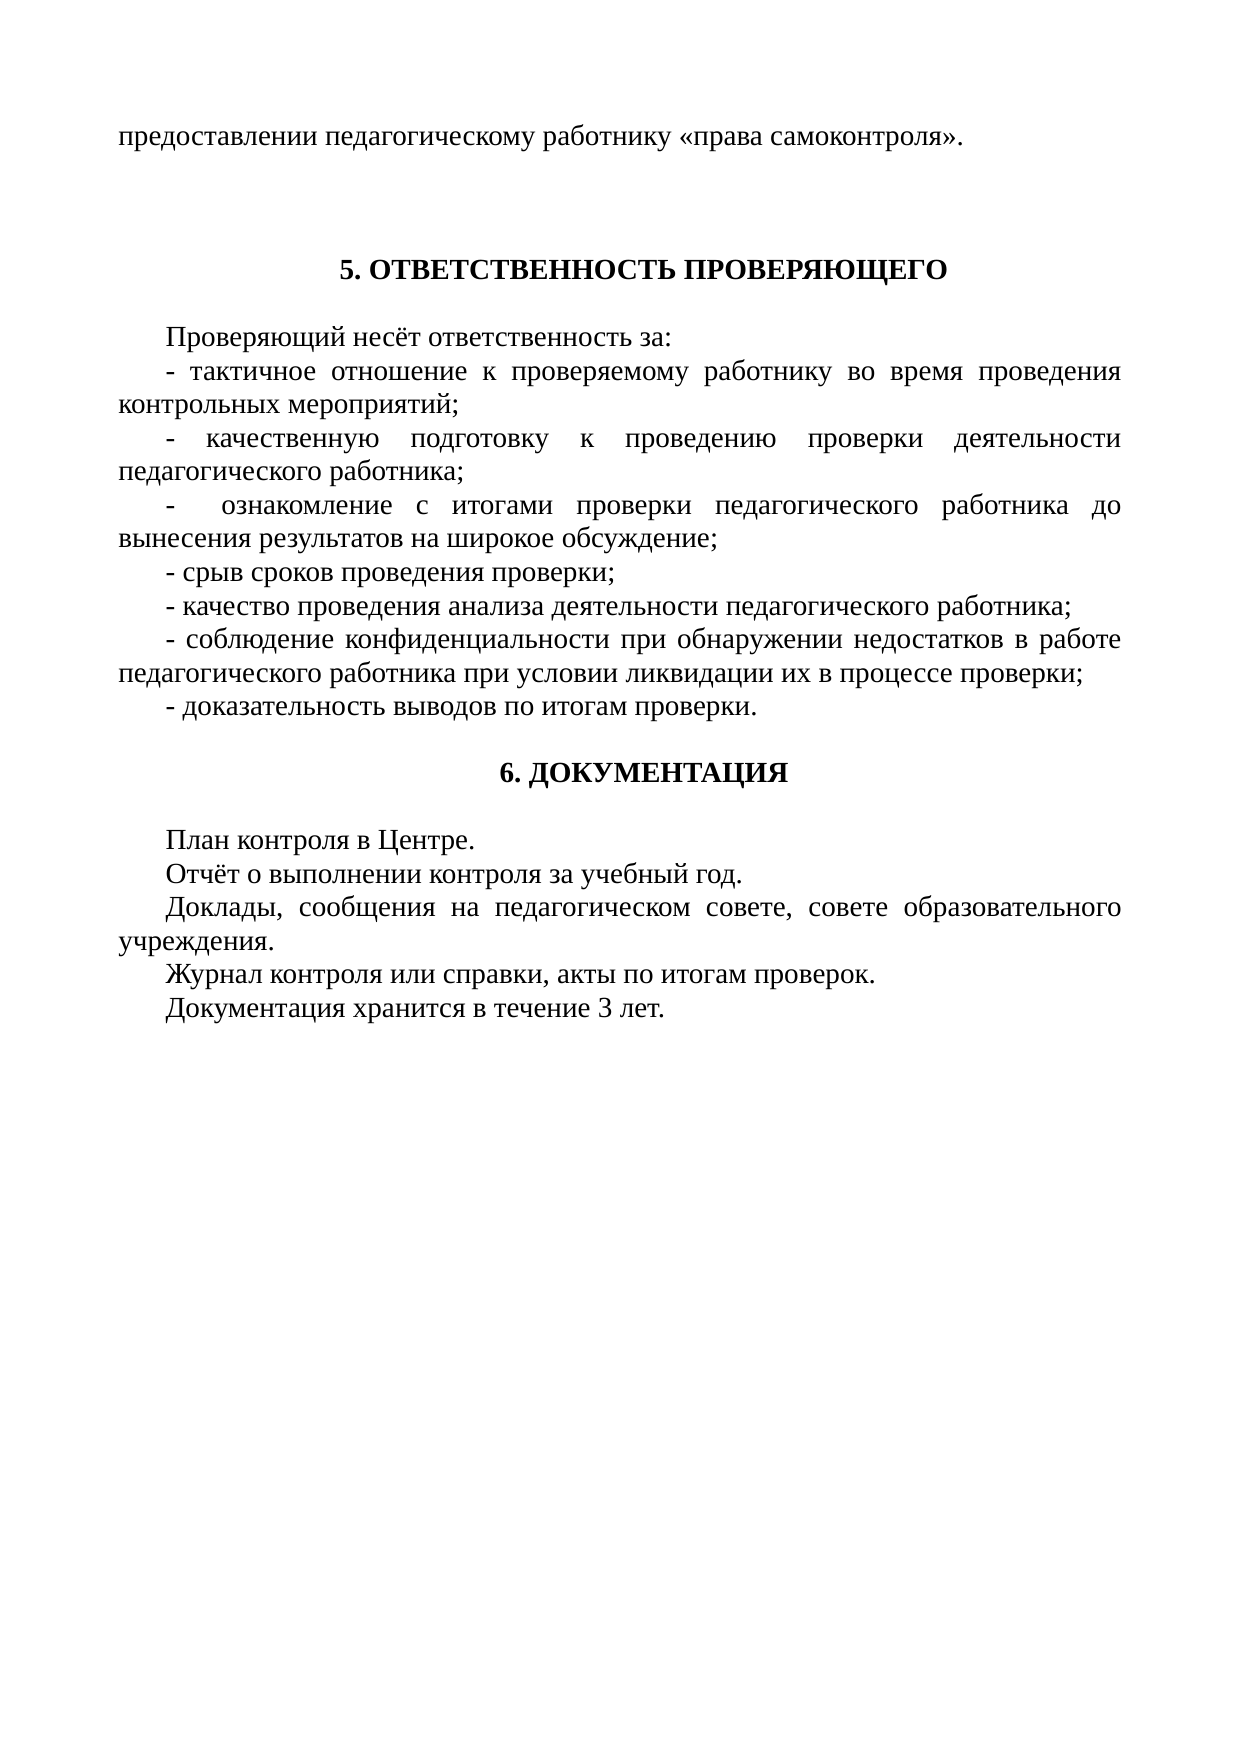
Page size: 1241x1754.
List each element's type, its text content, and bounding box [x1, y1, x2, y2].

text 5. ОТВЕТСТВЕННОСТЬ ПРОВЕРЯЮЩЕГО [118, 252, 1122, 286]
text - качество проведения анализа деятельности педагогического работника; [118, 588, 1122, 621]
text Доклады, сообщения на педагогическом совете, совете образовательного учреждения. [118, 889, 1122, 957]
text - соблюдение конфиденциальности при обнаружении недостатков в работе педагогического работника при условии ликвидации их в процессе проверки; [118, 621, 1122, 688]
text - ознакомление с итогами проверки педагогического работника до вынесения результатов на широкое обсуждение; [118, 487, 1122, 554]
text План контроля в Центре. [118, 822, 1122, 856]
text Проверяющий несёт ответственность за: [118, 319, 1122, 353]
text - тактичное отношение к проверяемому работнику во время проведения контрольных мероприятий; [118, 353, 1122, 420]
text Журнал контроля или справки, акты по итогам проверок. [118, 957, 1122, 990]
text - срыв сроков проведения проверки; [118, 554, 1122, 588]
text - качественную подготовку к проведению проверки деятельности педагогического работника; [118, 420, 1122, 487]
text предоставлении педагогическому работнику «права самоконтроля». [118, 118, 1122, 152]
text Отчёт о выполнении контроля за учебный год. [118, 856, 1122, 889]
text 6. ДОКУМЕНТАЦИЯ [118, 755, 1122, 789]
text Документация хранится в течение 3 лет. [118, 990, 1122, 1024]
text - доказательность выводов по итогам проверки. [118, 688, 1122, 722]
